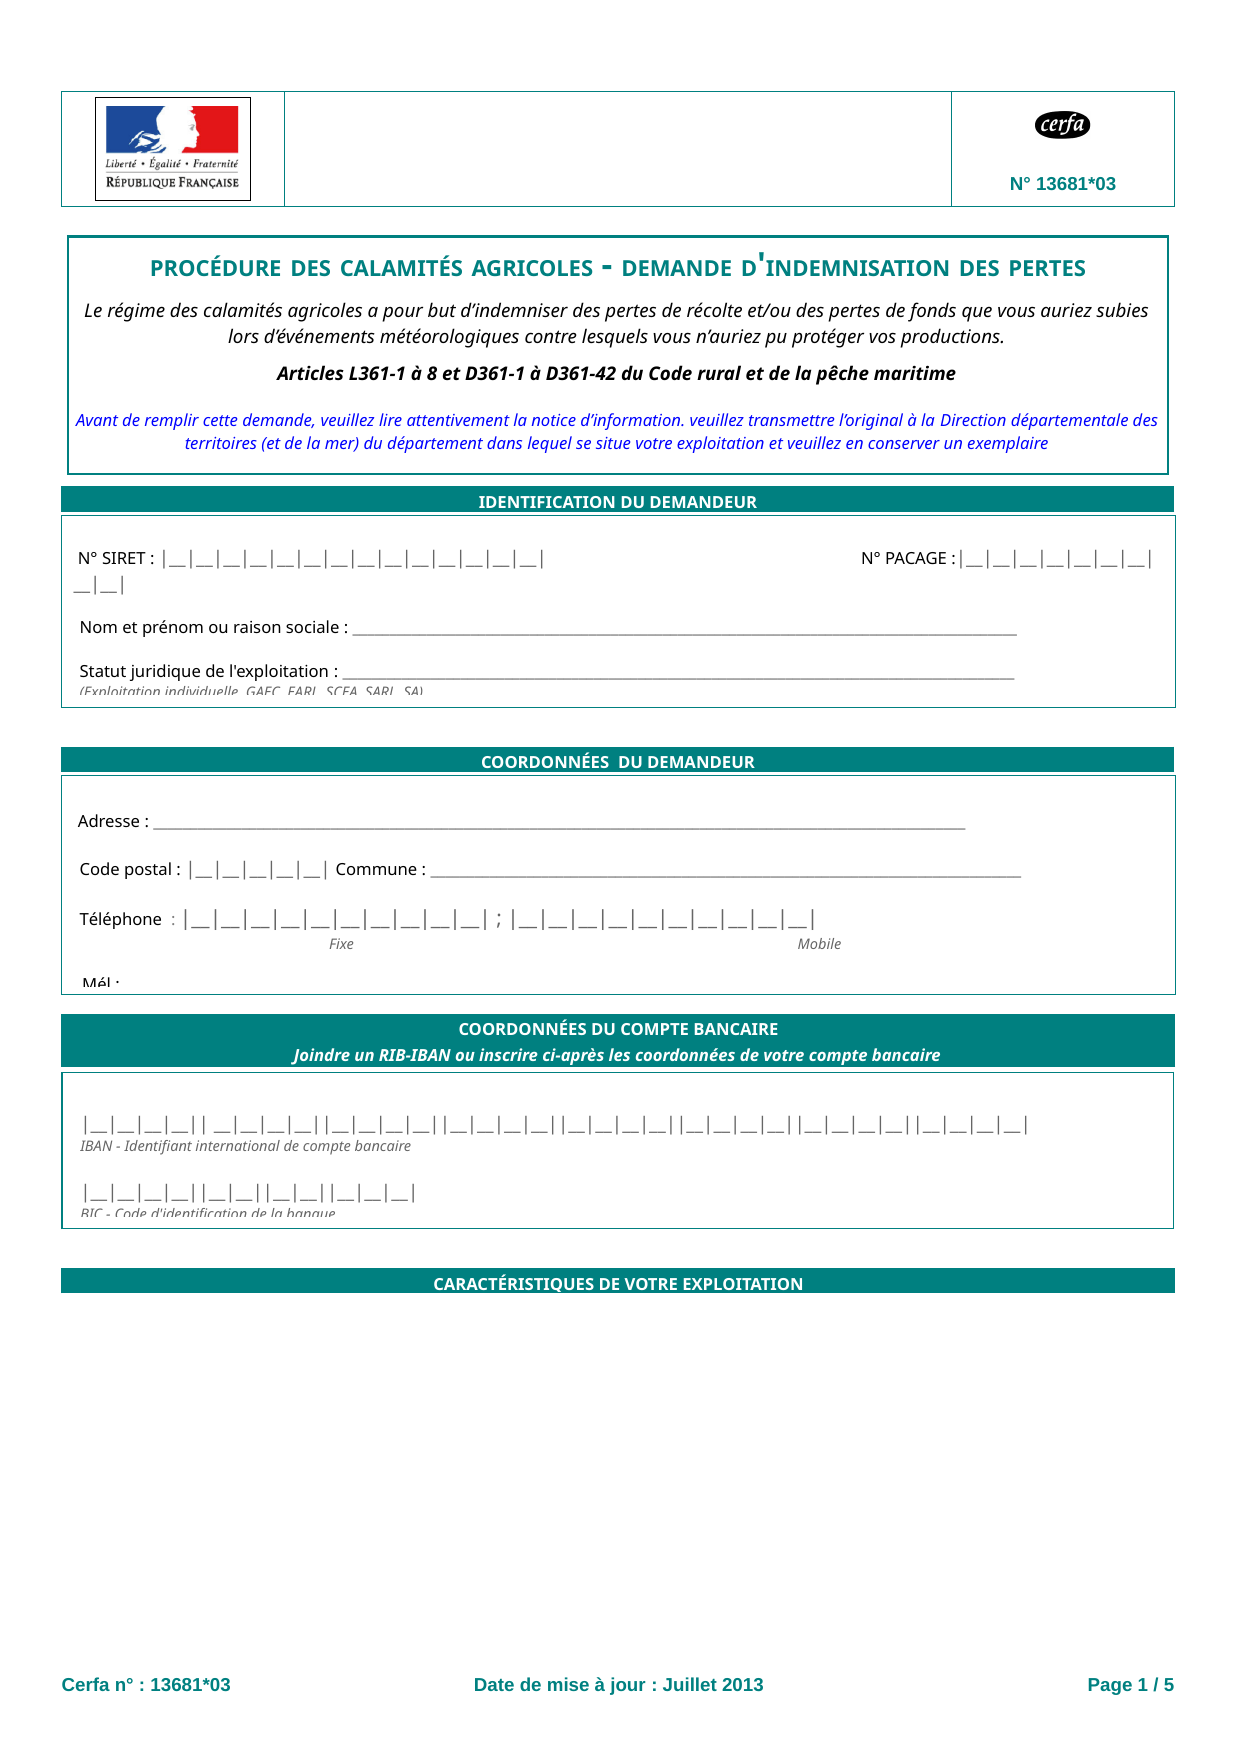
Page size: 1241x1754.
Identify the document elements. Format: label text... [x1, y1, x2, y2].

table_header N° 13681*03 [952, 92, 1174, 206]
text |__|__|__|__||__|__||__|__||__|__|__| [80, 1178, 1155, 1204]
text Code postal : |__|__|__|__|__| Commune : ________________________________________________________________________________ [79, 855, 1157, 881]
text procédure des calamités agricoles - demande d'indemnisation des pertes [72, 240, 1164, 286]
text N° SIRET : |__|__|__|__|__|__|__|__|__|__|__|__|__|__| N° PACAGE :|__|__|__|__|__|__|__|__|__| [73, 544, 1165, 596]
text Caractéristiques de votre exploitation [63, 1272, 1174, 1292]
text |__|__|__|__|| __|__|__|__||__|__|__|__||__|__|__|__||__|__|__|__||__|__|__|__||__|__|__|__||__|__|__|__| [80, 1110, 1155, 1136]
text BIC - Code d'identification de la banque [80, 1204, 1155, 1216]
text Nom et prénom ou raison sociale : __________________________________________________________________________________________ [79, 616, 1158, 639]
text IBAN - Identifiant international de compte bancaire [80, 1136, 1155, 1155]
text Joindre un RIB-IBAN ou inscrire ci-après les coordonnées de votre compte bancaire [63, 1044, 1174, 1066]
text Identification du demandeur [62, 490, 1173, 511]
text Fixe Mobile [79, 932, 1157, 954]
text Avant de remplir cette demande, veuillez lire attentivement la notice d’information. veuillez transmettre l’original à LA direction Départementale des Territoires (et de la Mer) du département dans lequel se situe votre exploitation et veuillez en conserver un exemplaire [72, 408, 1164, 454]
text Le régime des calamités agricoles a pour but d’indemniser des pertes de récolte et/ou des pertes de fonds que vous auriez subies lors d’événements météorologiques contre lesquels vous n’auriez pu protéger vos productions. [72, 297, 1164, 348]
text Adresse : ______________________________________________________________________________________________________________ [73, 810, 1163, 832]
text Coordonnées du compte bancaire [63, 1018, 1174, 1041]
picture [1035, 111, 1091, 139]
text Coordonnées du demandeur [62, 751, 1173, 771]
text Articles L361-1 à 8 et D361-1 à D361-42 du Code rural et de la pêche maritime [72, 360, 1164, 386]
table_header [285, 92, 951, 206]
table_header [62, 92, 284, 206]
text (Exploitation individuelle, GAEC, EARL, SCEA, SARL, SA) [79, 682, 1158, 695]
text Téléphone : |__|__|__|__|__|__|__|__|__|__| ; |__|__|__|__|__|__|__|__|__|__| [79, 903, 1157, 932]
text Statut juridique de l'exploitation : ___________________________________________________________________________________________ [79, 659, 1158, 682]
text Mél : ________________________________________________________________________________________________________________ [73, 972, 1157, 983]
